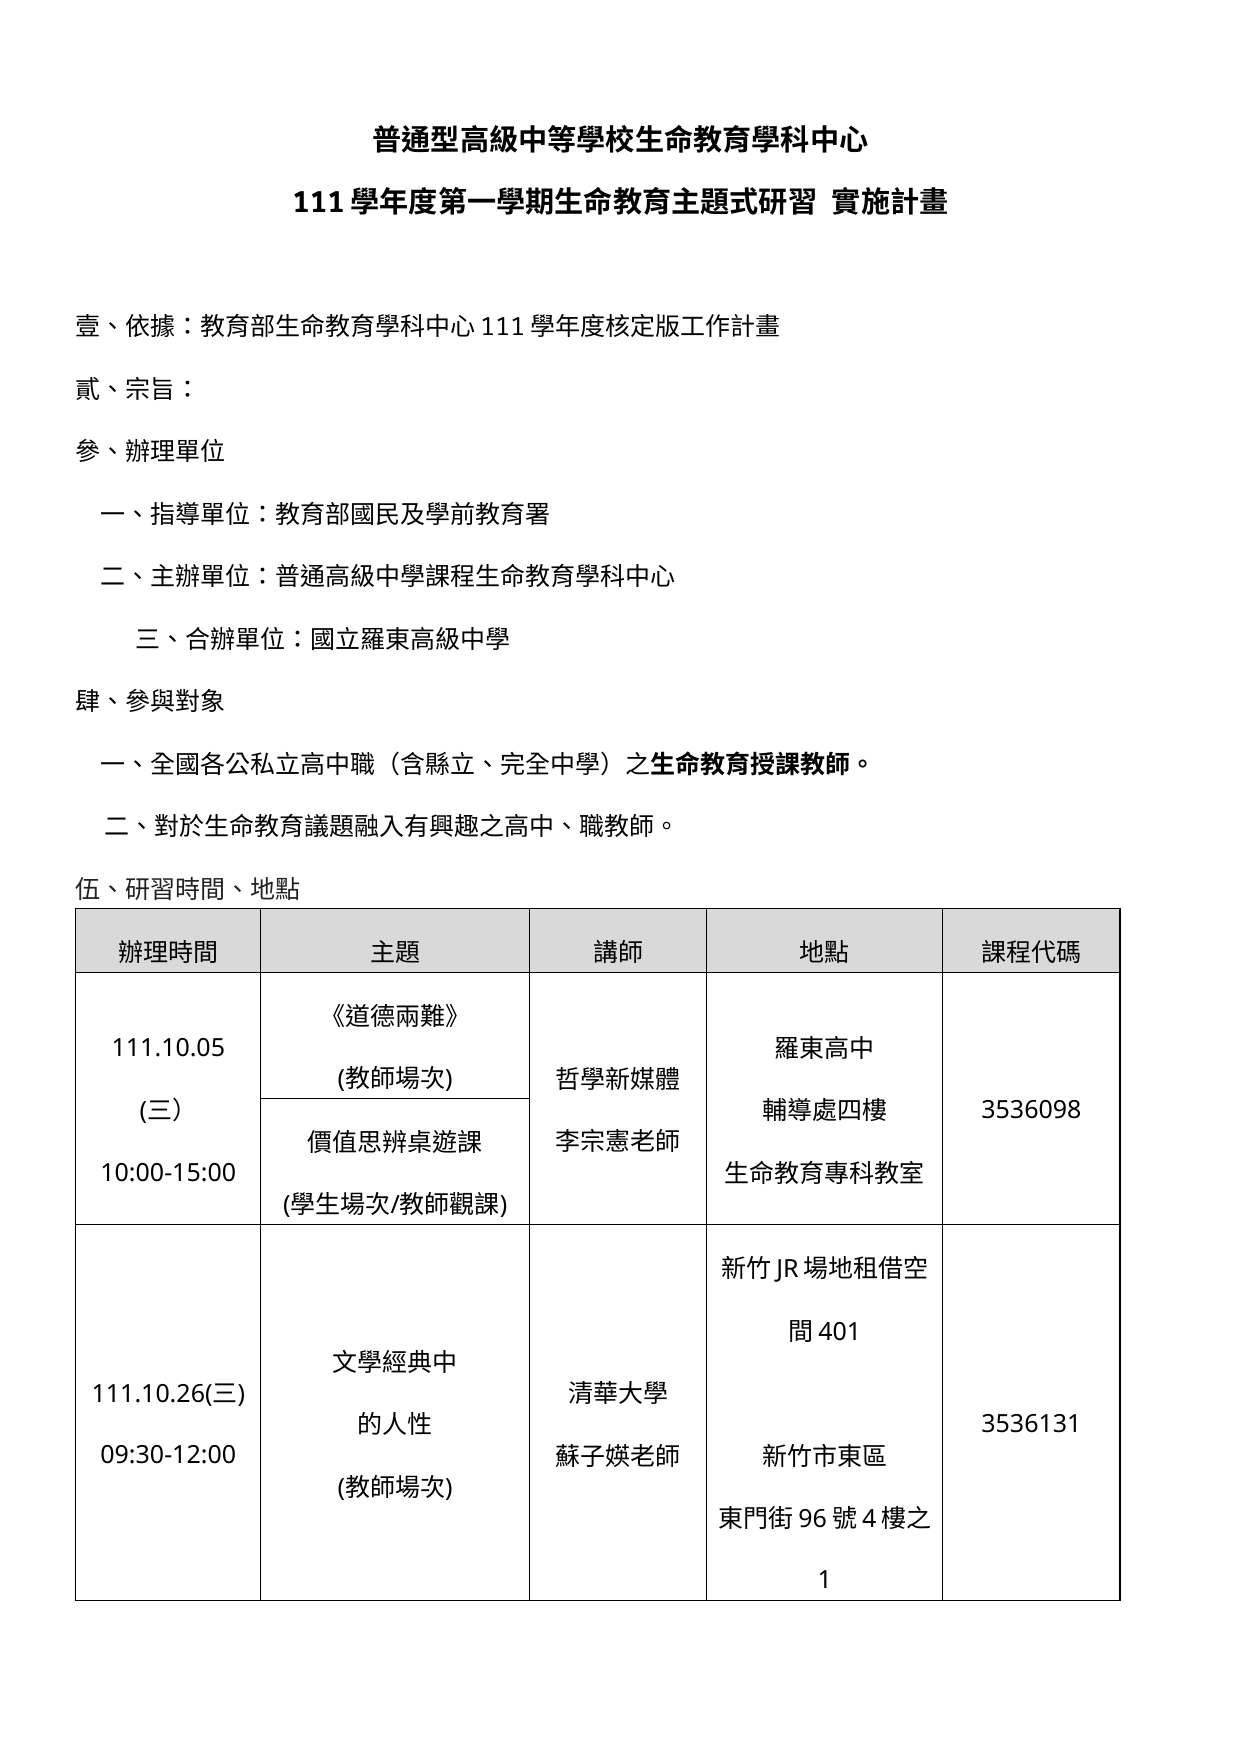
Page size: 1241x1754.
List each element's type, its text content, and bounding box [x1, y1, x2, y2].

table_cell 3536131 [943, 1225, 1119, 1600]
text 二、對於生命教育議題融入有興趣之高中、職教師。 [83, 783, 1165, 846]
text 壹、依據：教育部生命教育學科中心111學年度核定版工作計畫 [75, 283, 1165, 346]
text 肆、參與對象 [75, 658, 1165, 721]
text 二、主辦單位：普通高級中學課程生命教育學科中心 [75, 533, 1165, 596]
table_cell 文學經典中 的人性 (教師場次) [261, 1225, 529, 1600]
text 111學年度第一學期生命教育主題式研習 實施計畫 [75, 158, 1165, 221]
text 三、合辦單位：國立羅東高級中學 [75, 596, 1165, 658]
table_header 地點 [707, 909, 942, 972]
text 伍、研習時間、地點 [75, 846, 1165, 908]
table_header 主題 [261, 909, 529, 972]
text 參、辦理單位 [75, 408, 1165, 471]
table_cell 3536098 [943, 973, 1119, 1224]
text 普通型高級中等學校生命教育學科中心 [75, 96, 1165, 158]
text 一、指導單位：教育部國民及學前教育署 [75, 471, 1165, 533]
text 一、全國各公私立高中職（含縣立、完全中學）之生命教育授課教師。 [100, 721, 1165, 783]
table_header 講師 [530, 909, 706, 972]
text 貳、宗旨： [75, 346, 1165, 408]
table_cell 111.10.26(三) 09:30-12:00 [76, 1225, 260, 1600]
table_cell 清華大學 蘇子媖老師 [530, 1225, 706, 1600]
table_cell 哲學新媒體 李宗憲老師 [530, 973, 706, 1224]
table_cell 111.10.05(三） 10:00-15:00 [76, 973, 260, 1224]
table_cell 新竹JR場地租借空間401 新竹市東區 東門街96號4樓之1 [707, 1225, 942, 1600]
table_cell 《道德兩難》 (教師場次) [261, 973, 529, 1098]
table_header 辦理時間 [76, 909, 260, 972]
table_cell 價值思辨桌遊課 (學生場次/教師觀課) [261, 1099, 529, 1224]
table_cell 羅東高中 輔導處四樓 生命教育專科教室 [707, 973, 942, 1224]
table_header 課程代碼 [943, 909, 1119, 972]
